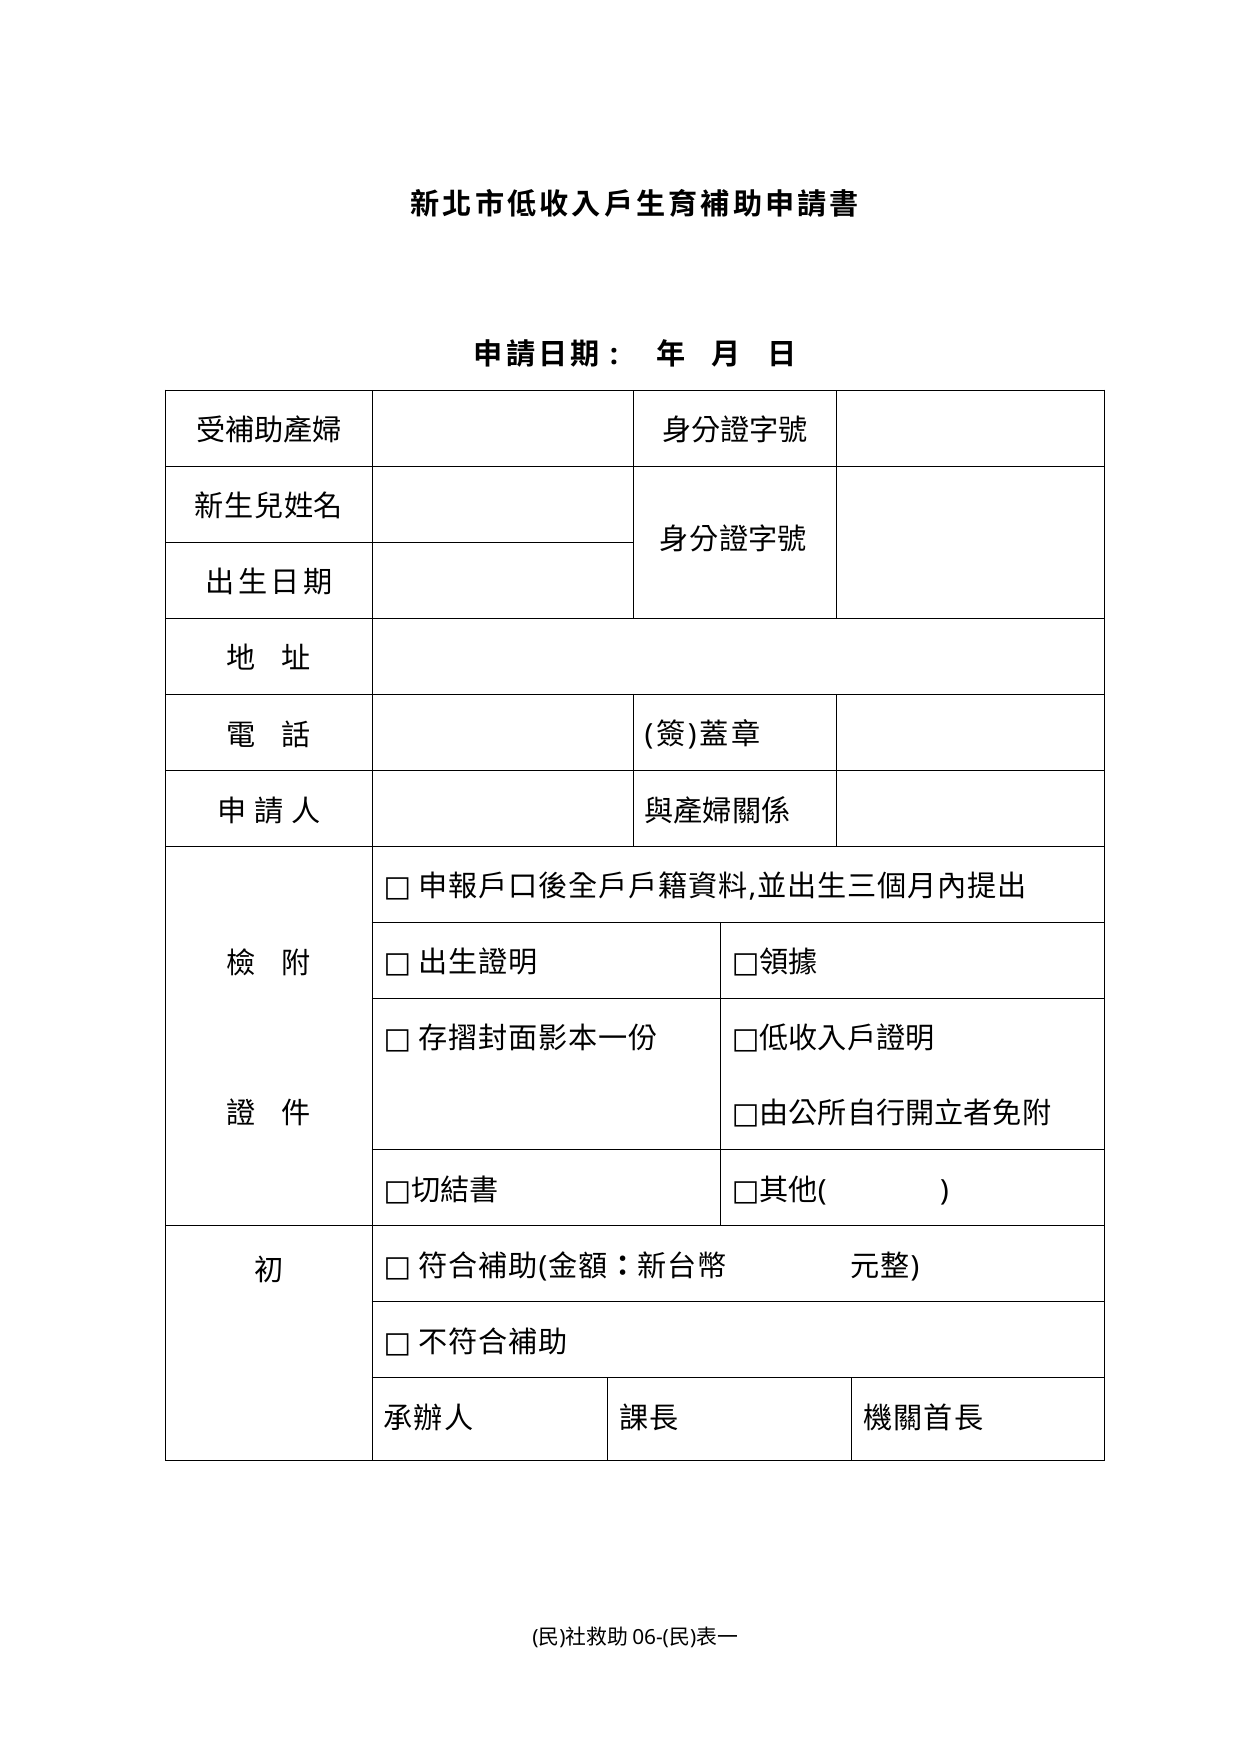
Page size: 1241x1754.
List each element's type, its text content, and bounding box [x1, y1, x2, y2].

table_cell □其他( ) [721, 1150, 1104, 1225]
table_cell □切結書 [373, 1150, 720, 1225]
table_cell 機關首長 [852, 1378, 1104, 1459]
table_cell □ 出生證明 [373, 923, 720, 998]
table_cell □領據 [721, 923, 1104, 998]
table_header [837, 391, 1104, 466]
table_cell [373, 771, 633, 846]
table_cell □ 申報戶口後全戶戶籍資料,並出生三個月內提出 [373, 847, 1104, 922]
table_cell □ 符合補助(金額：新台幣 元整) [373, 1226, 1104, 1301]
table_header [373, 391, 633, 466]
table_cell 申 請 人 [166, 771, 372, 846]
table_cell 承辦人 [373, 1378, 607, 1459]
table_cell (簽)蓋章 [634, 695, 836, 770]
table_cell [373, 619, 1104, 694]
text 新北市低收入戶生育補助申請書 [177, 164, 1092, 239]
table_cell □低收入戶證明 □由公所自行開立者免附 [721, 999, 1104, 1149]
table_header 身分證字號 [634, 391, 836, 466]
table_cell □ 存摺封面影本一份 [373, 999, 720, 1149]
table_cell 初 [166, 1226, 372, 1459]
table_cell 課長 [608, 1378, 851, 1459]
table_cell 身分證字號 [634, 467, 836, 618]
table_cell 與產婦關係 [634, 771, 836, 846]
text 申請日期 : 年 月 日 [177, 314, 1092, 389]
table_cell [373, 467, 633, 542]
table_cell 地 址 [166, 619, 372, 694]
table_cell [373, 543, 633, 618]
table_cell [837, 695, 1104, 770]
table_header 受補助產婦 [166, 391, 372, 466]
table_cell 檢 附 證 件 [166, 847, 372, 1225]
table_cell [837, 771, 1104, 846]
table_cell 電 話 [166, 695, 372, 770]
table_cell 新生兒姓名 [166, 467, 372, 542]
table_cell [837, 467, 1104, 618]
table_cell 出生日期 [166, 543, 372, 618]
table_cell □ 不符合補助 [373, 1302, 1104, 1377]
table_cell [373, 695, 633, 770]
